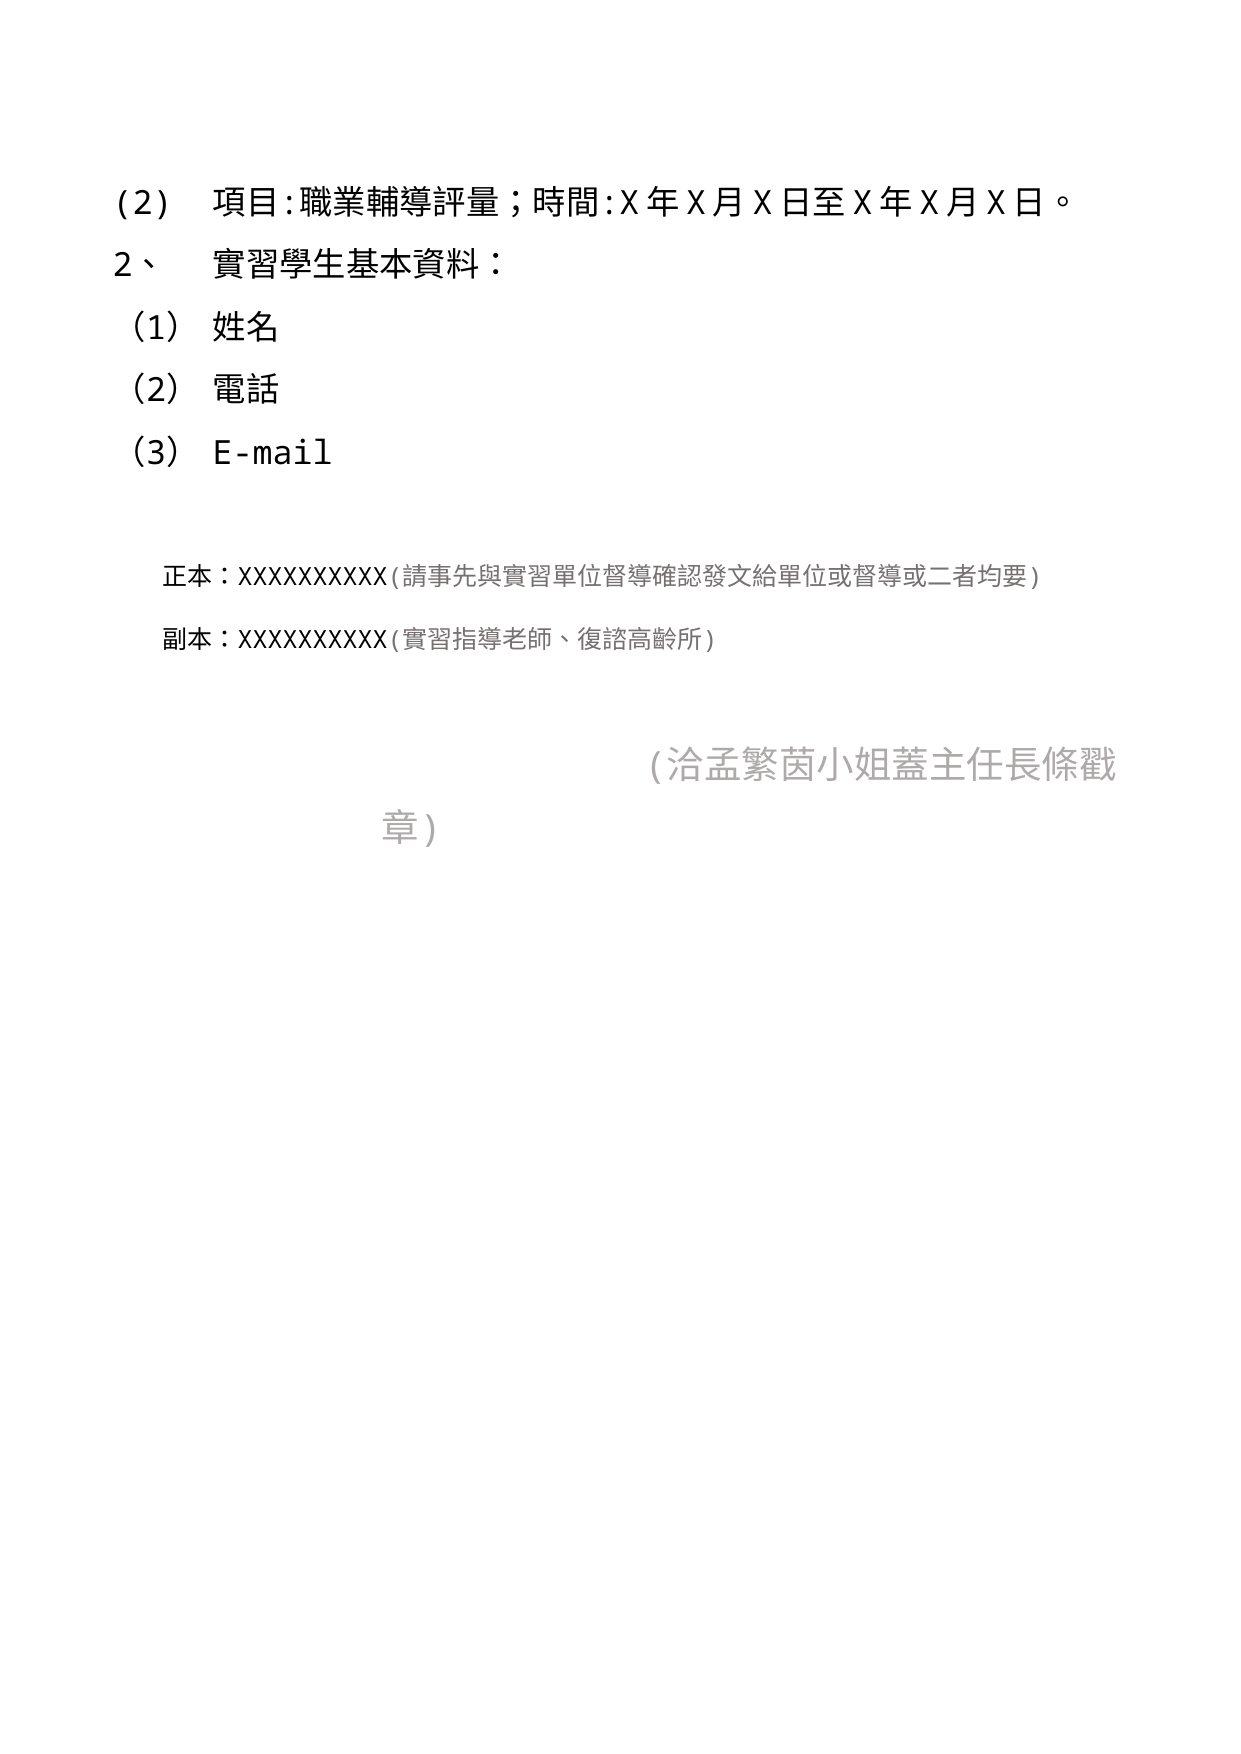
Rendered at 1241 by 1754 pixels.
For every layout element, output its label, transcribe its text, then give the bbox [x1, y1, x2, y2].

text 副本：XXXXXXXXXX(實習指導老師、復諮高齡所) [162, 596, 1116, 658]
list 實習學生基本資料： [112, 221, 1116, 283]
list 電話 [112, 346, 1116, 408]
text (洽孟繁茵小姐蓋主任長條戳章) [112, 721, 1117, 846]
list 項目:職業輔導評量；時間:X年X月X日至X年X月X日。 [112, 158, 1116, 221]
text 正本：XXXXXXXXXX(請事先與實習單位督導確認發文給單位或督導或二者均要) [162, 533, 1116, 596]
list 姓名 [112, 283, 1116, 346]
list E-mail [112, 408, 1116, 471]
